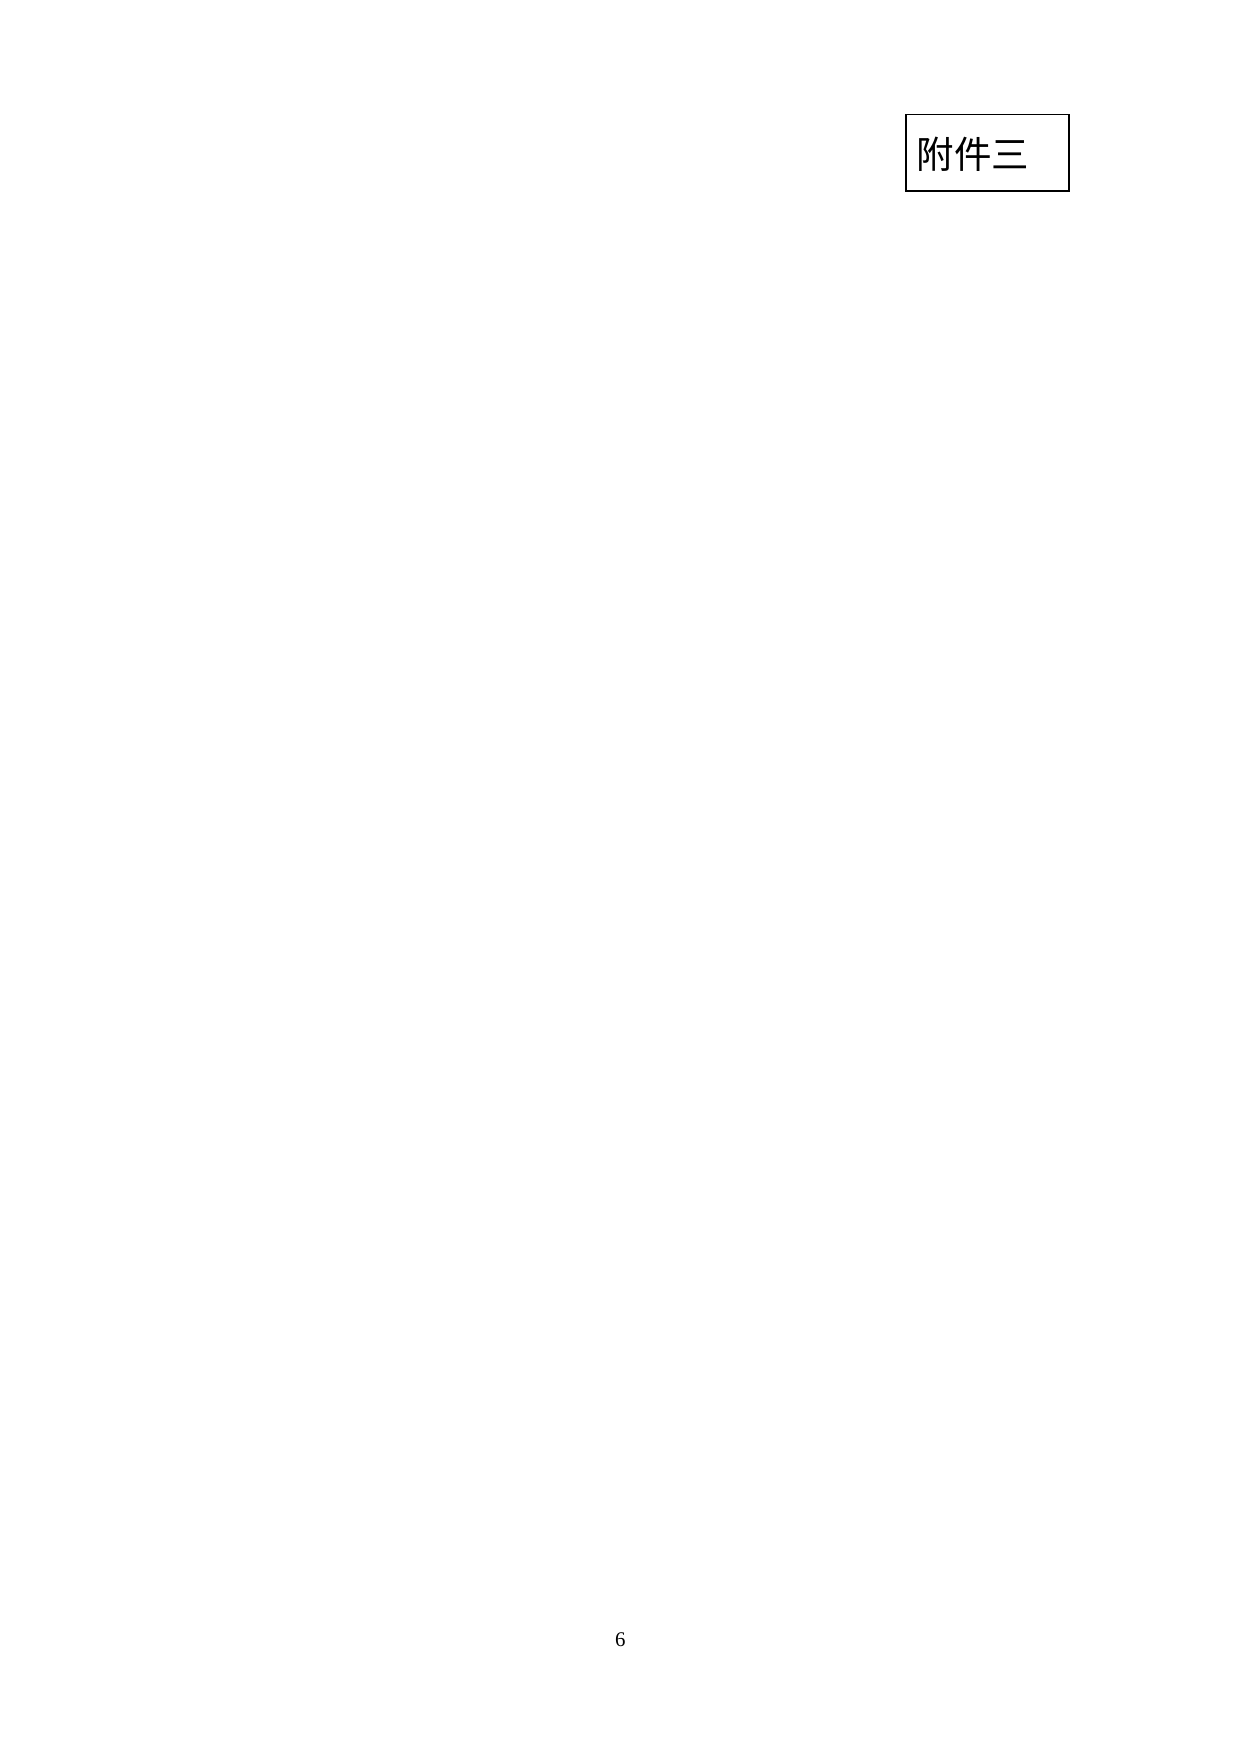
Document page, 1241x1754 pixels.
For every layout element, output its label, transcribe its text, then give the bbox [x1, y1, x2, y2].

text 附件三 [917, 125, 1058, 179]
